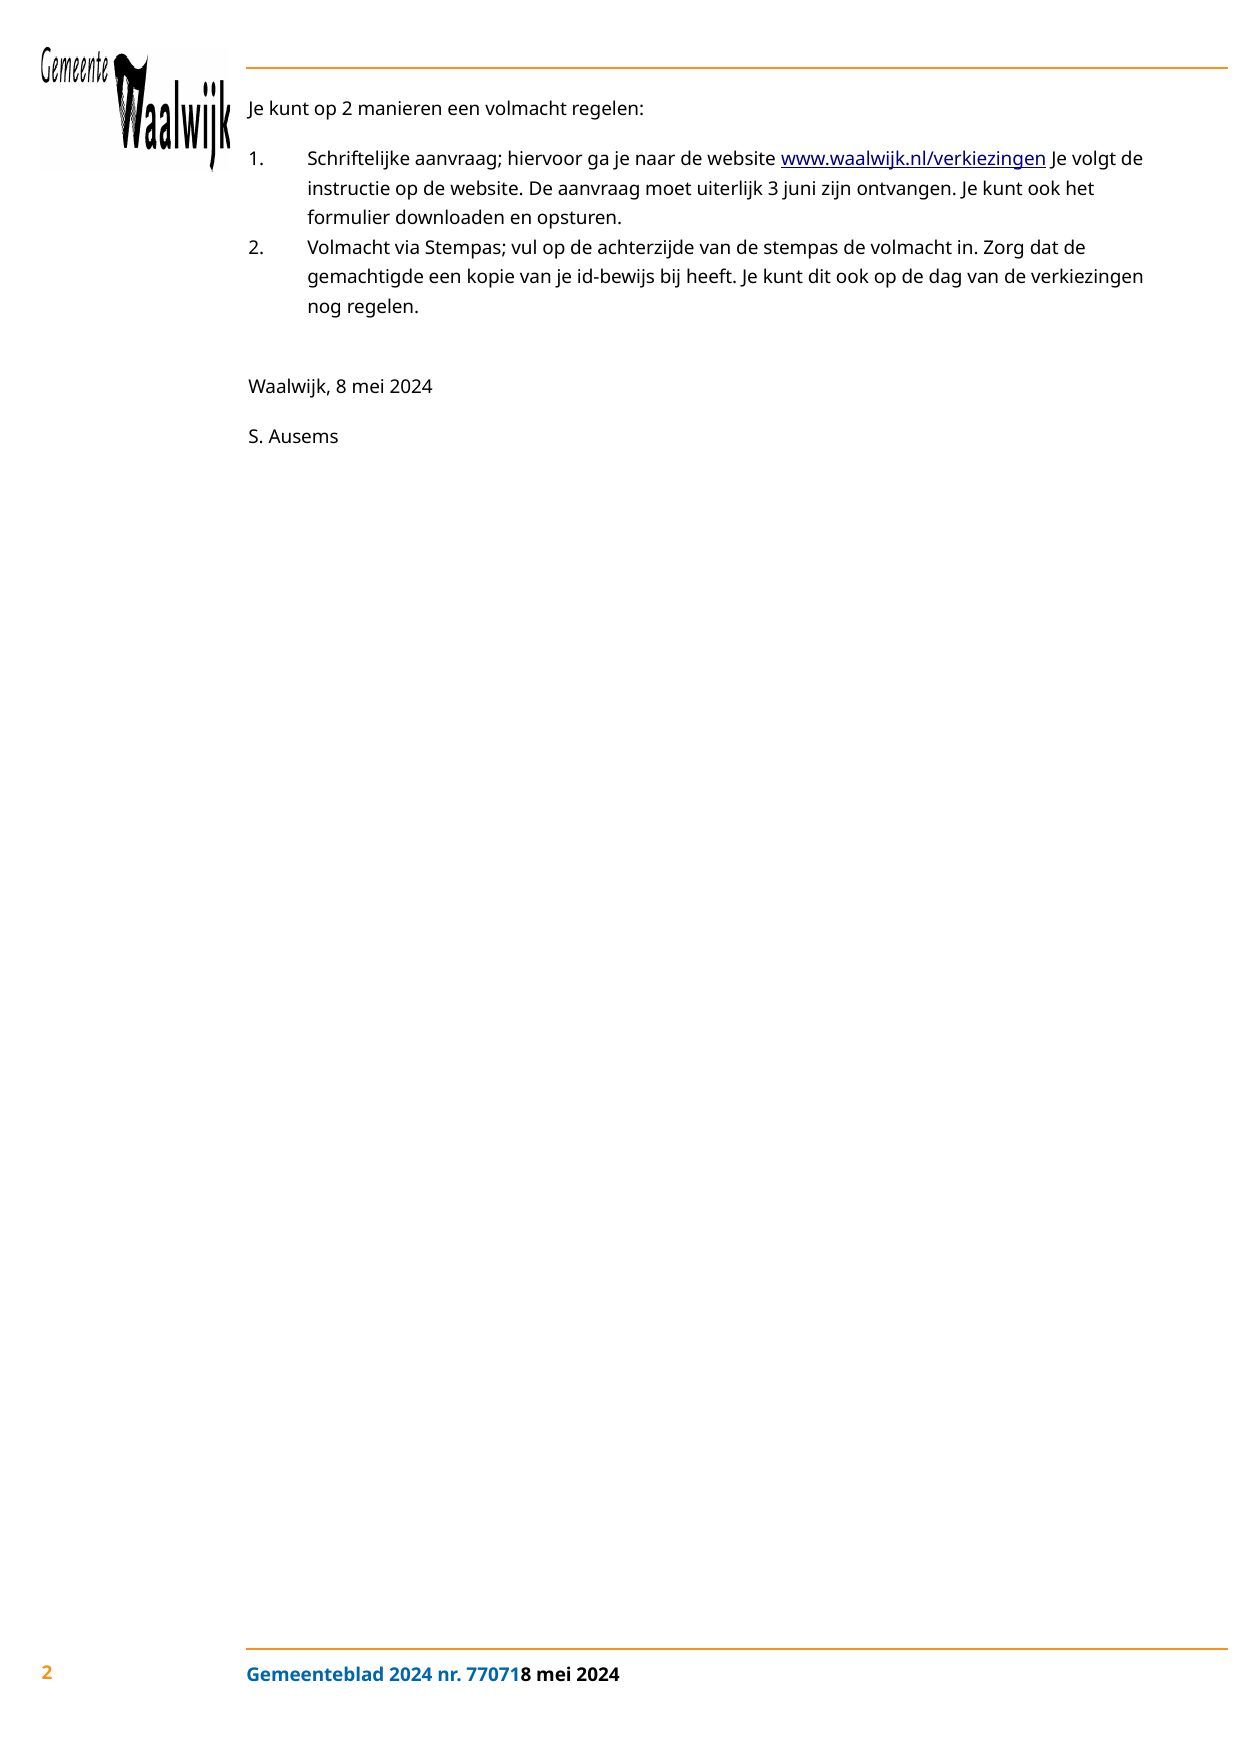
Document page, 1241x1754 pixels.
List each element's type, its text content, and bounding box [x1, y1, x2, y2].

text S. Ausems [248, 423, 1152, 449]
list Volmacht via Stempas; vul op de achterzijde van de stempas de volmacht in. Zorg dat de gemachtigde een kopie van je id-bewijs bij heeft. Je kunt dit ook op de dag van de verkiezingen nog regelen. [248, 234, 1152, 319]
picture [41, 47, 231, 172]
text Je kunt op 2 manieren een volmacht regelen: [248, 95, 1152, 121]
list Schriftelijke aanvraag; hiervoor ga je naar de website www.waalwijk.nl/verkiezingen Je volgt de instructie op de website. De aanvraag moet uiterlijk 3 juni zijn ontvangen. Je kunt ook het formulier downloaden en opsturen. [248, 145, 1152, 230]
text Waalwijk, 8 mei 2024 [248, 373, 1152, 399]
